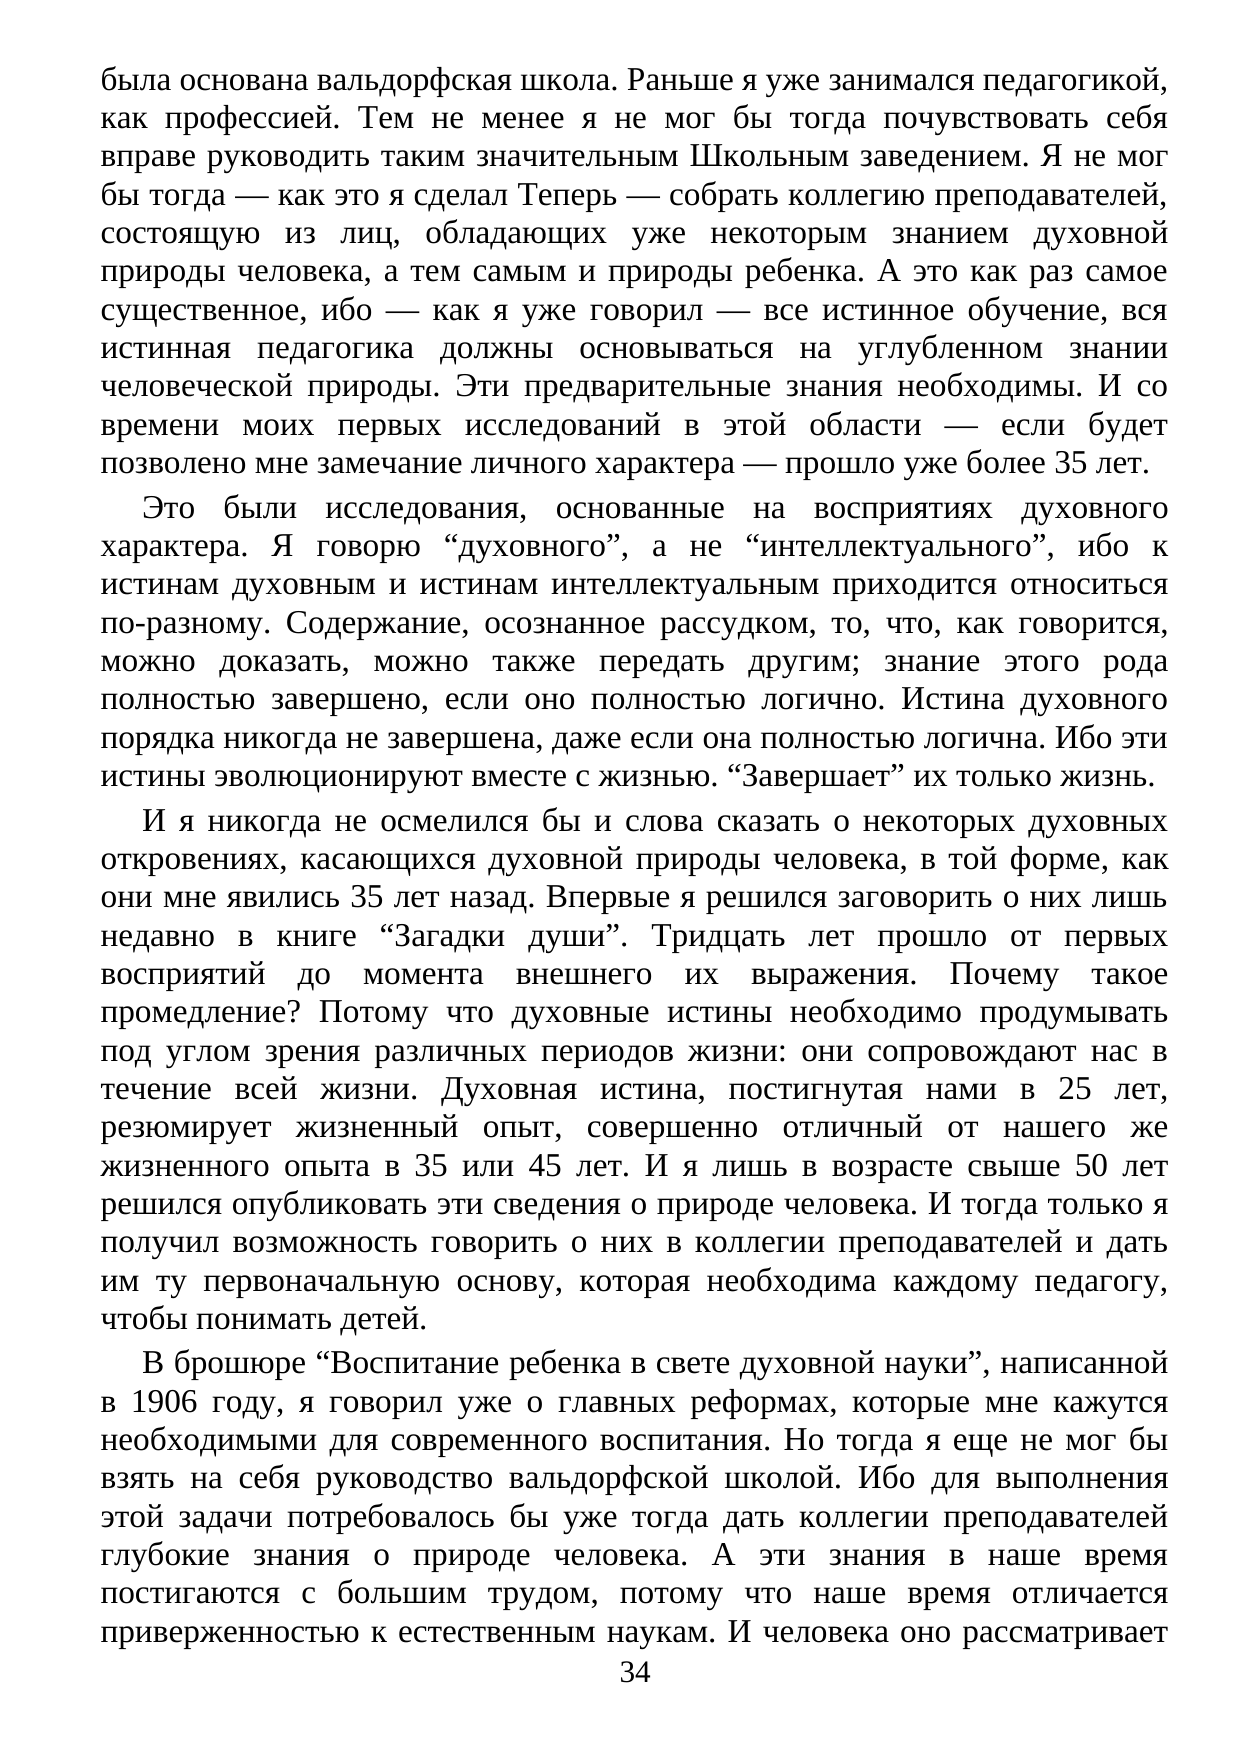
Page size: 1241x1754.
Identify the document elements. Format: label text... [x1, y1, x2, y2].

text была основана вальдорфская школа. Раньше я уже занимался педагогикой, как профессией. Тем не менее я не мог бы тогда почувствовать себя вправе руководить таким значительным Школьным заведением. Я не мог бы тогда — как это я сделал Теперь — собрать коллегию преподавателей, состоящую из лиц, обладающих уже некоторым знанием духовной природы человека, а тем самым и природы ребенка. А это как раз самое существенное, ибо — как я уже говорил — все истинное обучение, вся истинная педагогика должны основываться на углубленном знании человеческой природы. Эти предварительные знания необходимы. И со времени моих первых исследований в этой области — если будет позволено мне замечание личного характера — прошло уже более 35 лет. [100, 59, 1169, 481]
text И я никогда не осмелился бы и слова сказать о некоторых духовных откровениях, касающихся духовной природы человека, в той форме, как они мне явились 35 лет назад. Впервые я решился заговорить о них лишь недавно в книге “Загадки души”. Тридцать лет прошло от первых восприятий до момента внешнего их выражения. Почему такое промедление? Потому что духовные истины необходимо продумывать под углом зрения различных периодов жизни: они сопровождают нас в течение всей жизни. Духовная истина, постигнутая нами в 25 лет, резюмирует жизненный опыт, совершенно отличный от нашего же жизненного опыта в 35 или 45 лет. И я лишь в возрасте свыше 50 лет решился опубликовать эти сведения о природе человека. И тогда только я получил возможность говорить о них в коллегии преподавателей и дать им ту первоначальную основу, которая необходима каждому педагогу, чтобы понимать детей. [100, 800, 1169, 1337]
text Это были исследования, основанные на восприятиях духовного характера. Я говорю “духовного”, а не “интеллектуального”, ибо к истинам духовным и истинам интеллектуальным приходится относиться по-разному. Содержание, осознанное рассудком, то, что, как говорится, можно доказать, можно также передать другим; знание этого рода полностью завершено, если оно полностью логично. Истина духовного порядка никогда не завершена, даже если она полностью логична. Ибо эти истины эволюционируют вместе с жизнью. “Завершает” их только жизнь. [100, 487, 1169, 794]
text В брошюре “Воспитание ребенка в свете духовной науки”, написанной в 1906 году, я говорил уже о главных реформах, которые мне кажутся необходимыми для современного воспитания. Но тогда я еще не мог бы взять на себя руководство вальдорфской школой. Ибо для выполнения этой задачи потребовалось бы уже тогда дать коллегии преподавателей глубокие знания о природе человека. А эти знания в наше время постигаются с большим трудом, потому что наше время отличается приверженностью к естественным наукам. И человека оно рассматривает [100, 1343, 1169, 1649]
